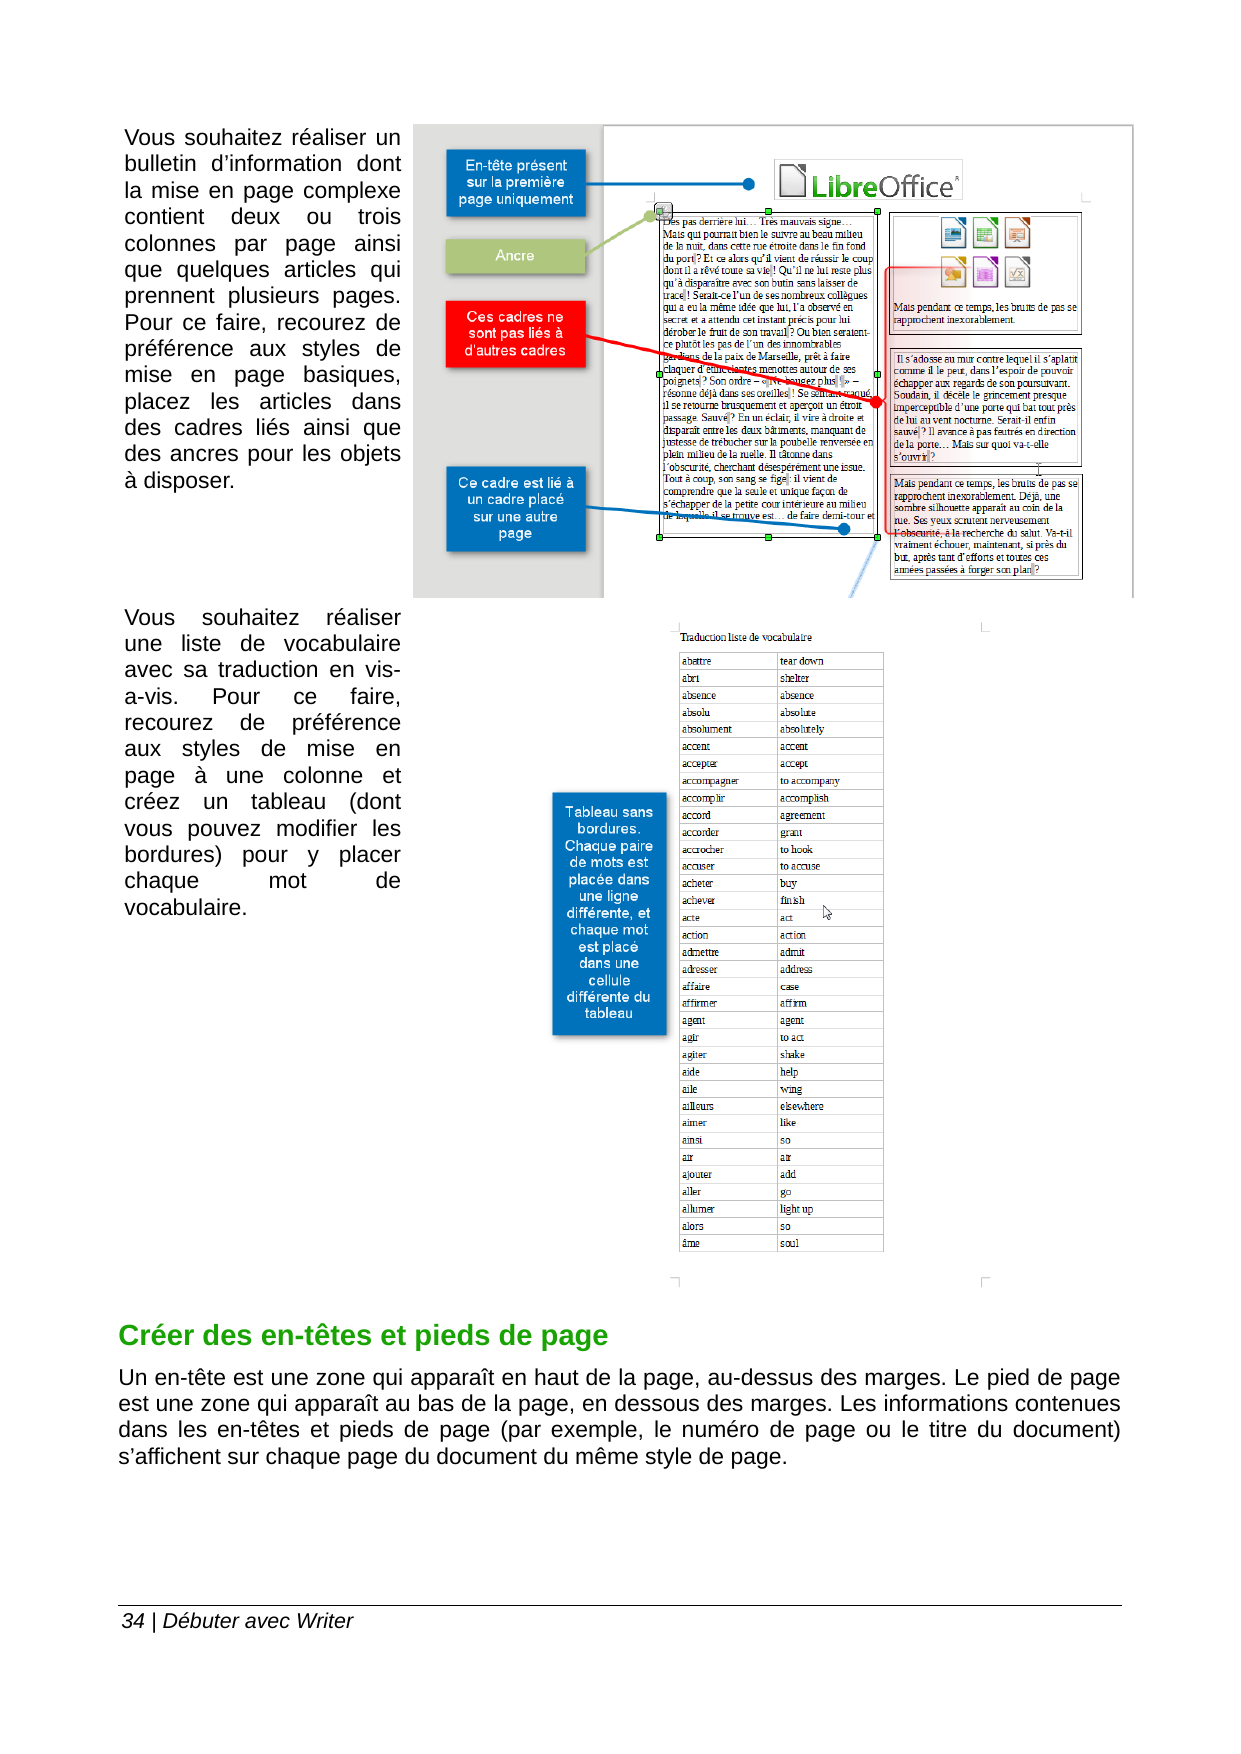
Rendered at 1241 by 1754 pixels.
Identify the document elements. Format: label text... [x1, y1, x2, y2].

picture [413, 124, 1134, 598]
table_cell [407, 118, 1134, 598]
subtitle Créer des en-têtes et pieds de page [118, 1318, 1122, 1352]
picture [544, 603, 997, 1295]
text Un en-tête est une zone qui apparaît en haut de la page, au-dessus des marges. Le pied de page est une zone qui apparaît au bas de la page, en dessous des marges. Les informations contenues dans les en-têtes et pieds de page (par exemple, le numéro de page ou le titre du document) s’affichent sur chaque page du document du même style de page. [118, 1363, 1122, 1469]
table_cell Vous souhaitez réaliser une liste de vocabulaire avec sa traduction en vis-a-vis. Pour ce faire, recourez de préférence aux styles de mise en page à une colonne et créez un tableau (dont vous pouvez modifier les bordures) pour y placer chaque mot de vocabulaire. [118, 598, 407, 1294]
table_cell Vous souhaitez réaliser un bulletin d’information dont la mise en page complexe contient deux ou trois colonnes par page ainsi que quelques articles qui prennent plusieurs pages. Pour ce faire, recourez de préférence aux styles de mise en page basiques, placez les articles dans des cadres liés ainsi que des ancres pour les objets à disposer. [118, 118, 407, 598]
table_cell [407, 598, 1134, 1294]
